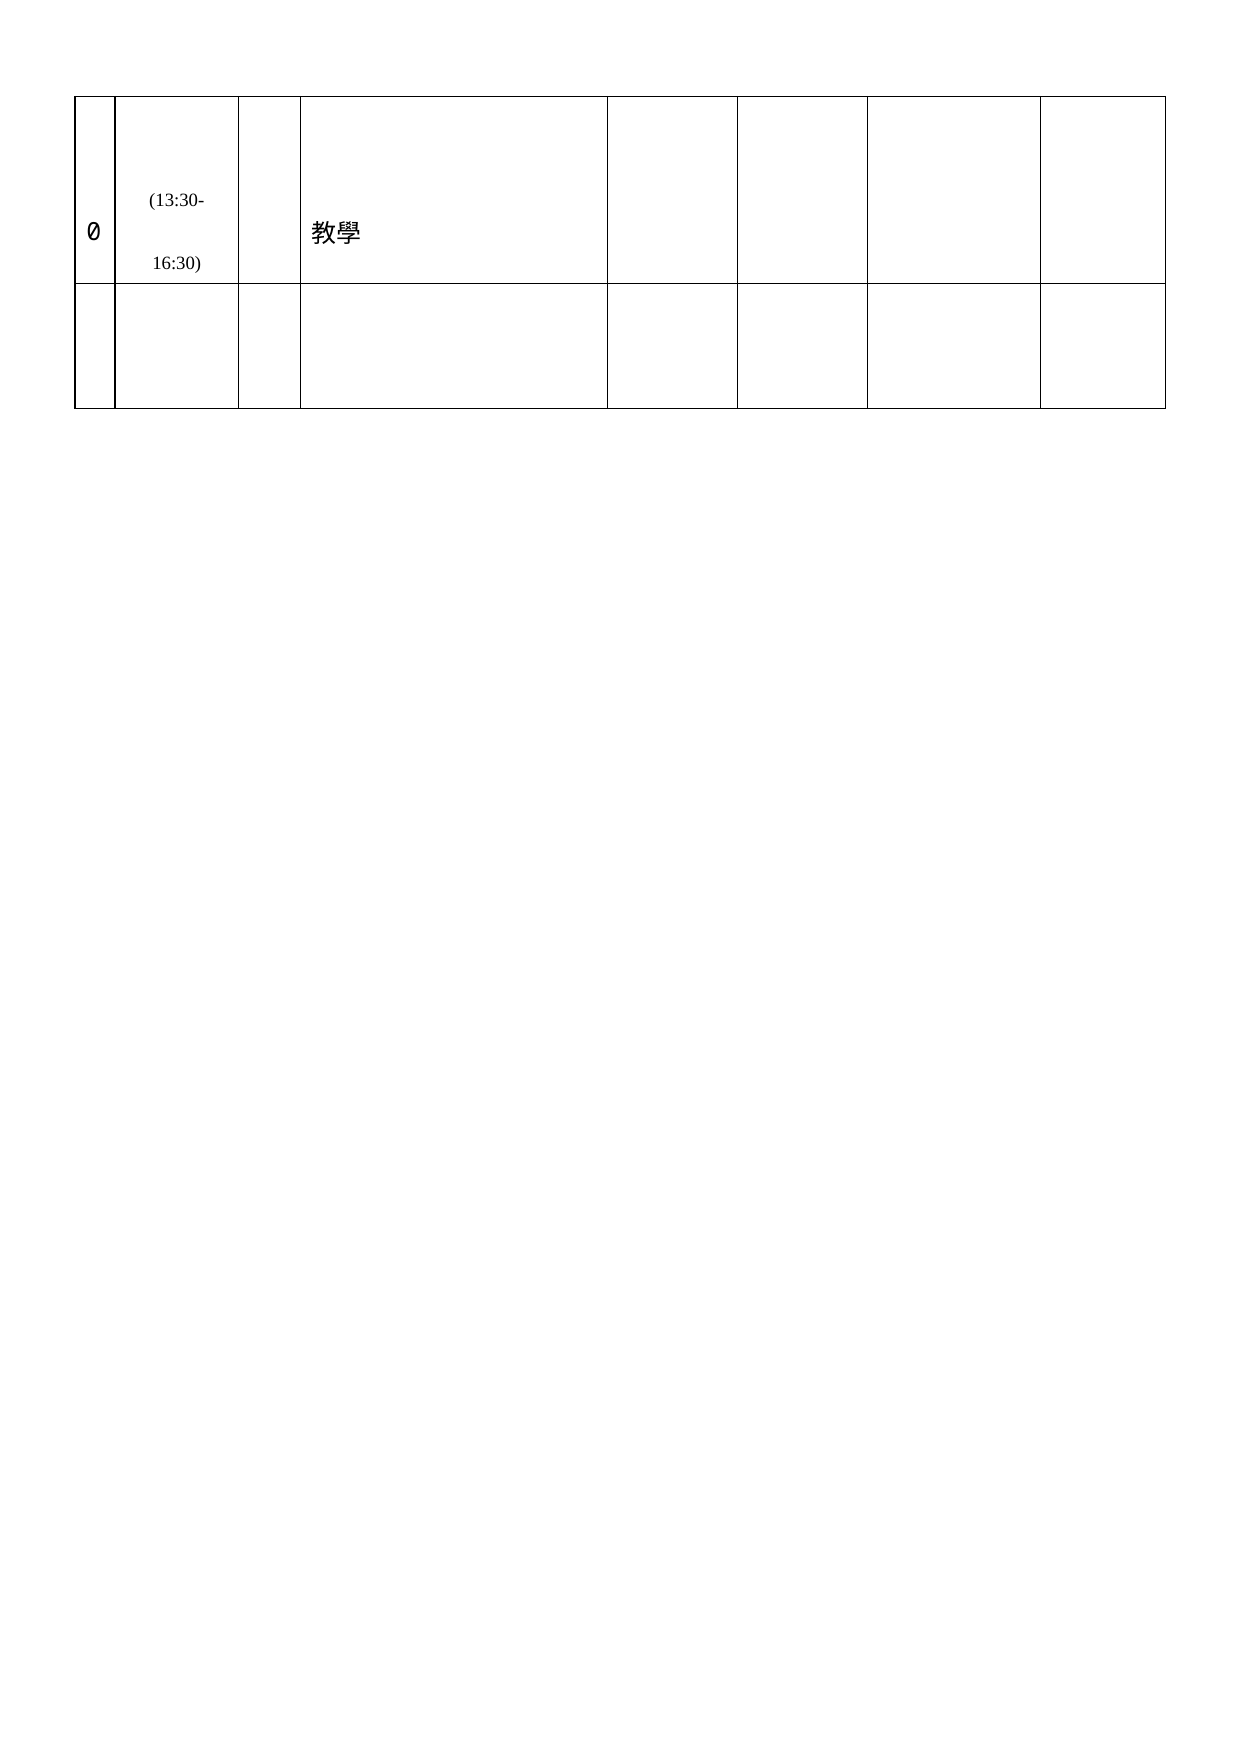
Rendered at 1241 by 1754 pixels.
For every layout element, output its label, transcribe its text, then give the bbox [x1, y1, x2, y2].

table_cell [868, 284, 1040, 408]
table_cell [738, 97, 867, 283]
table_cell [1041, 97, 1165, 283]
table_cell 0 [76, 97, 114, 283]
table_cell [868, 97, 1040, 283]
table_cell [239, 284, 300, 408]
table_cell [1041, 284, 1165, 408]
table_cell [738, 284, 867, 408]
table_cell [76, 284, 114, 408]
table_cell [301, 284, 607, 408]
table_cell (13:30- 16:30) [116, 97, 238, 283]
table_cell [608, 97, 737, 283]
table_cell [608, 284, 737, 408]
table_cell [116, 284, 238, 408]
table_cell 教學 [301, 97, 607, 283]
table_cell [239, 97, 300, 283]
